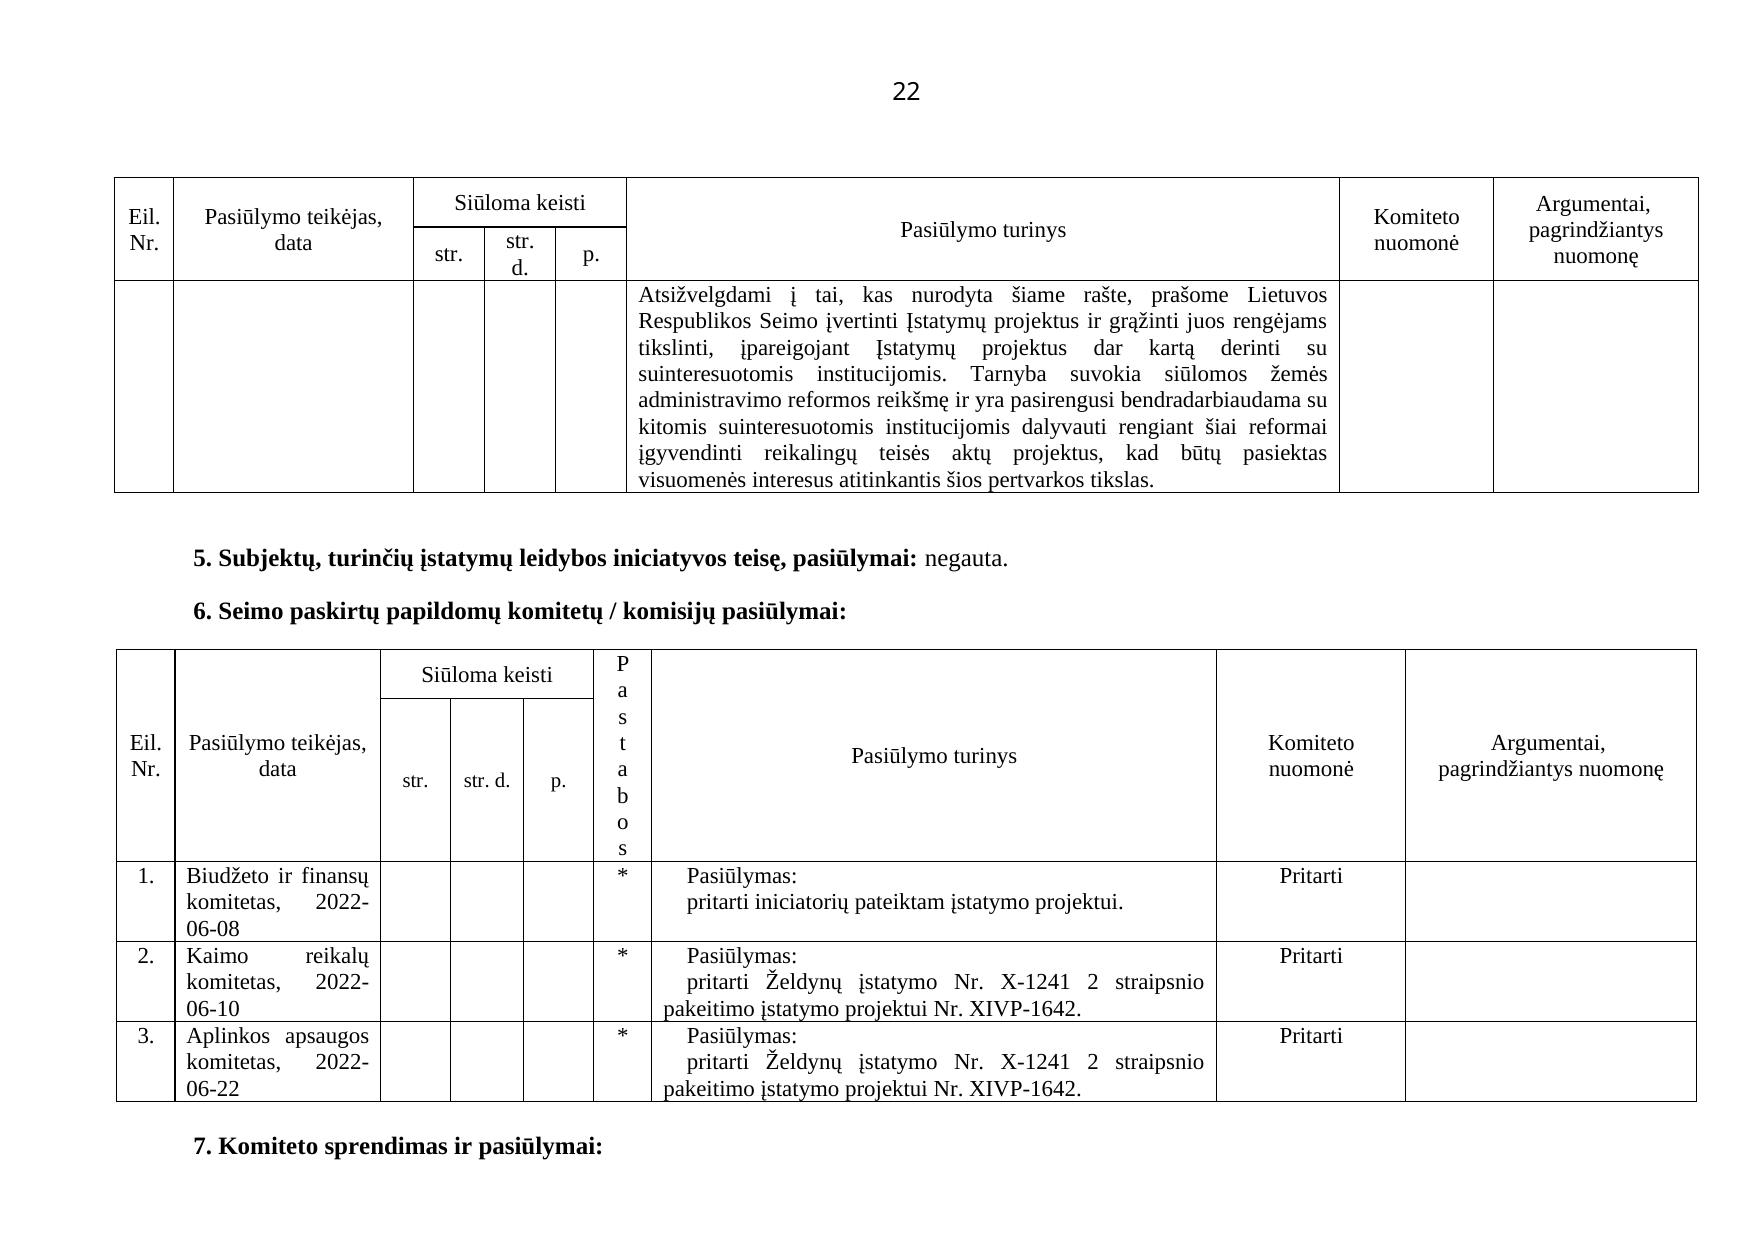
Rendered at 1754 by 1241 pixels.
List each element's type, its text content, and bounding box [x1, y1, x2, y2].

table_cell Pasiūlymas: pritarti Želdynų įstatymo Nr. X-1241 2 straipsnio pakeitimo įstatymo projektui Nr. XIVP-1642. [652, 942, 1216, 1021]
table_cell [174, 281, 413, 492]
table_header Pasiūlymo teikėjas, data [176, 650, 380, 861]
table_header Siūloma keisti [381, 650, 593, 698]
table_cell [414, 281, 484, 492]
table_header Komiteto nuomonė [1340, 178, 1493, 280]
table_cell * [594, 1022, 651, 1101]
table_cell Pritarti [1217, 862, 1405, 941]
table_cell [1494, 281, 1698, 492]
text 7. Komiteto sprendimas ir pasiūlymai: [118, 1131, 1695, 1160]
table_cell * [594, 942, 651, 1021]
table_cell 2. [117, 942, 174, 1021]
table_cell Pasiūlymas: pritarti Želdynų įstatymo Nr. X-1241 2 straipsnio pakeitimo įstatymo projektui Nr. XIVP-1642. [652, 1022, 1216, 1101]
table_cell p. [524, 699, 593, 861]
table_cell str. d. [451, 699, 523, 861]
table_header Komiteto nuomonė [1217, 650, 1405, 861]
table_cell [1406, 942, 1696, 1021]
table_cell [1340, 281, 1493, 492]
table_cell [451, 862, 523, 941]
table_header Argumentai, pagrindžiantys nuomonę [1494, 178, 1698, 280]
table_cell Pasiūlymas: pritarti iniciatorių pateiktam įstatymo projektui. [652, 862, 1216, 941]
table_cell [485, 281, 555, 492]
table_cell [524, 1022, 593, 1101]
table_cell [381, 1022, 450, 1101]
table_cell * [594, 862, 651, 941]
table_header Siūloma keisti [414, 178, 626, 226]
table_cell Pritarti [1217, 1022, 1405, 1101]
table_cell [1406, 862, 1696, 941]
table_header Argumentai, pagrindžiantys nuomonę [1406, 650, 1696, 861]
subtitle 5. Subjektų, turinčių įstatymų leidybos iniciatyvos teisę, pasiūlymai: negauta. [118, 543, 1695, 572]
table_cell str. [381, 699, 450, 861]
table_header Eil. Nr. [117, 650, 174, 861]
table_cell Aplinkos apsaugos komitetas, 2022-06-22 [176, 1022, 380, 1101]
table_header Pasiūlymo teikėjas, data [174, 178, 413, 280]
table_cell p. [556, 228, 626, 280]
table_cell [381, 862, 450, 941]
table_cell Biudžeto ir finansų komitetas, 2022-06-08 [176, 862, 380, 941]
table_header Pastabos [594, 650, 651, 861]
table_cell Pritarti [1217, 942, 1405, 1021]
table_header Pasiūlymo turinys [627, 178, 1339, 280]
table_cell 1. [117, 862, 174, 941]
subtitle 6. Seimo paskirtų papildomų komitetų / komisijų pasiūlymai: [118, 596, 1695, 625]
table_cell [115, 281, 173, 492]
table_cell [556, 281, 626, 492]
table_cell [451, 1022, 523, 1101]
table_cell 3. [117, 1022, 174, 1101]
table_header Pasiūlymo turinys [652, 650, 1216, 861]
table_cell [524, 862, 593, 941]
table_cell Kaimo reikalų komitetas, 2022-06-10 [176, 942, 380, 1021]
table_cell [524, 942, 593, 1021]
table_header Eil. Nr. [115, 178, 173, 280]
table_cell [1406, 1022, 1696, 1101]
table_cell [451, 942, 523, 1021]
table_cell [381, 942, 450, 1021]
table_cell str. d. [485, 228, 555, 280]
table_cell str. [414, 228, 484, 280]
